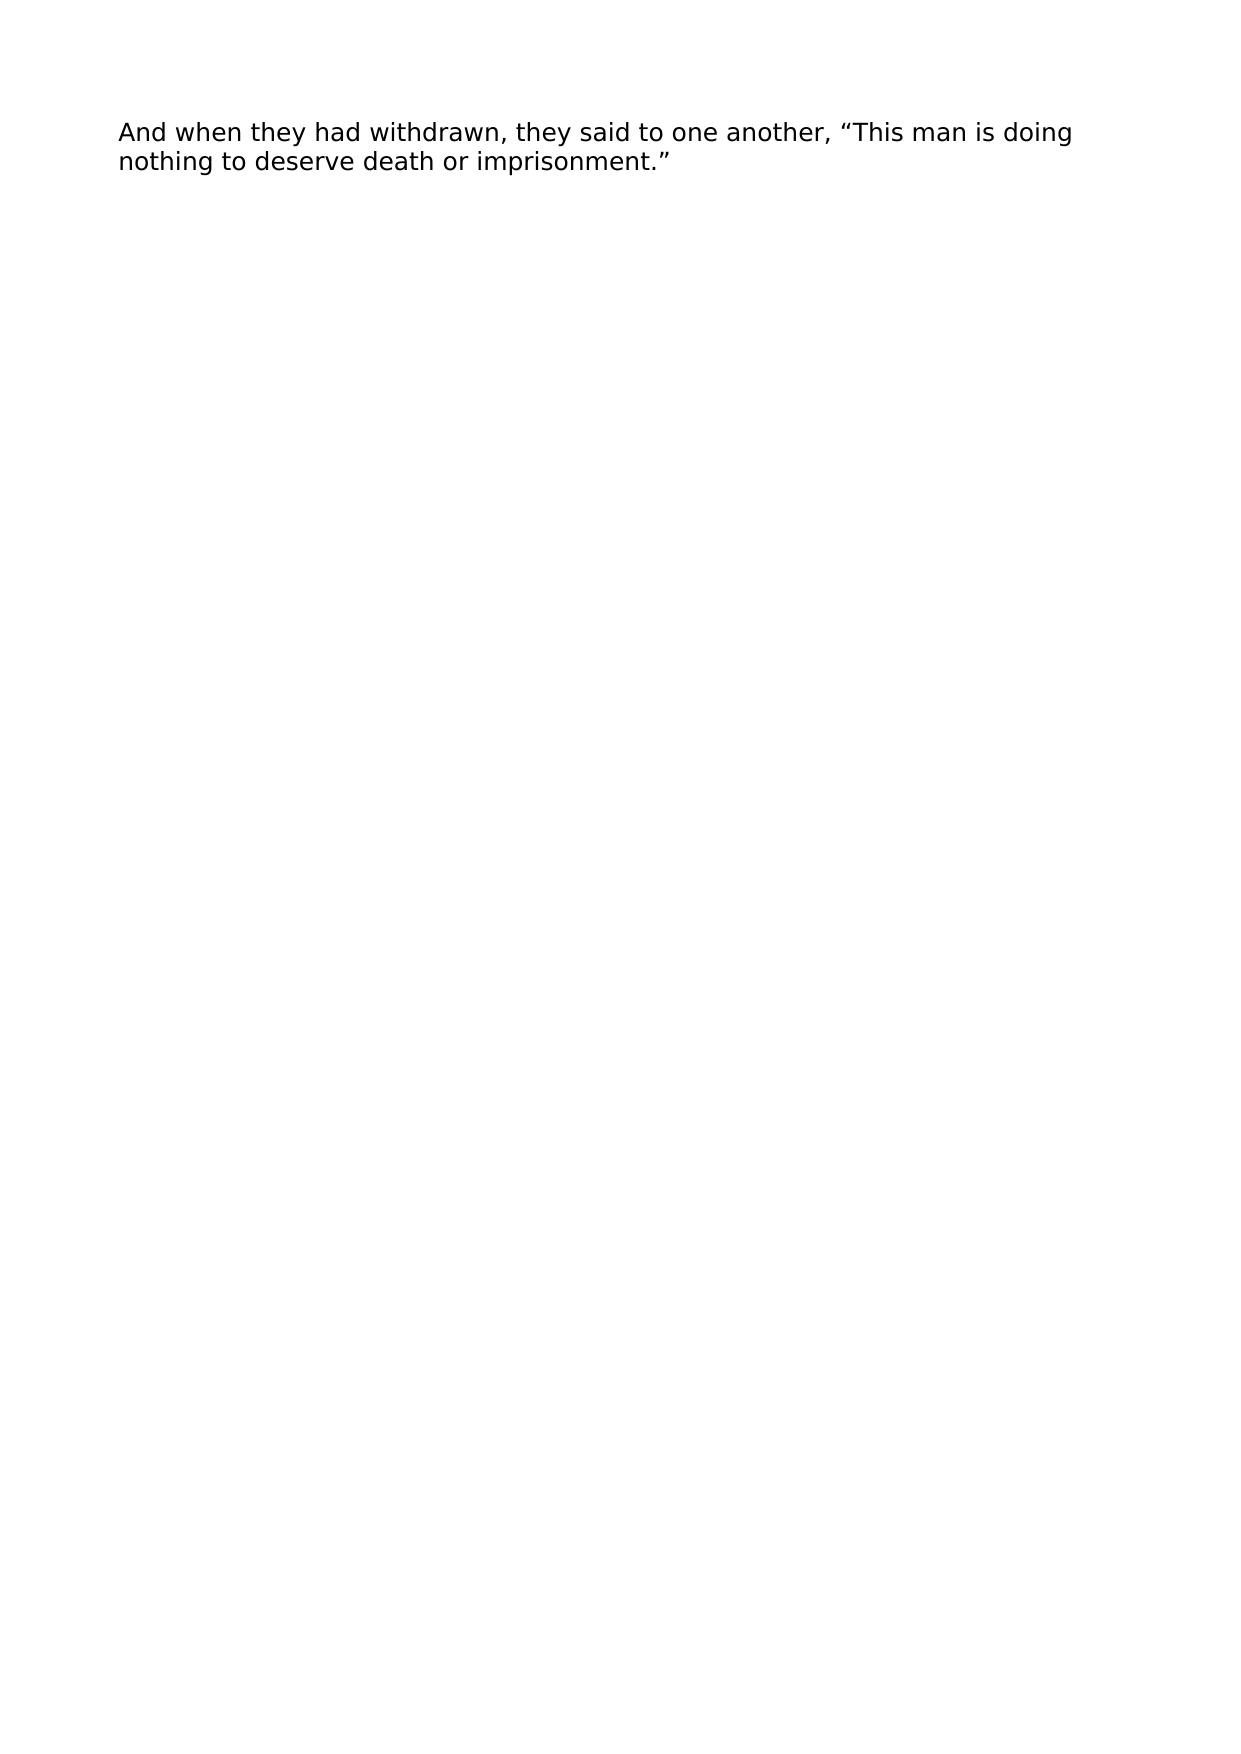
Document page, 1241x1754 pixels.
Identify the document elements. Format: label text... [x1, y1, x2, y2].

text And when they had withdrawn, they said to one another, “This man is doing nothing to deserve death or imprisonment.” [118, 118, 1122, 176]
